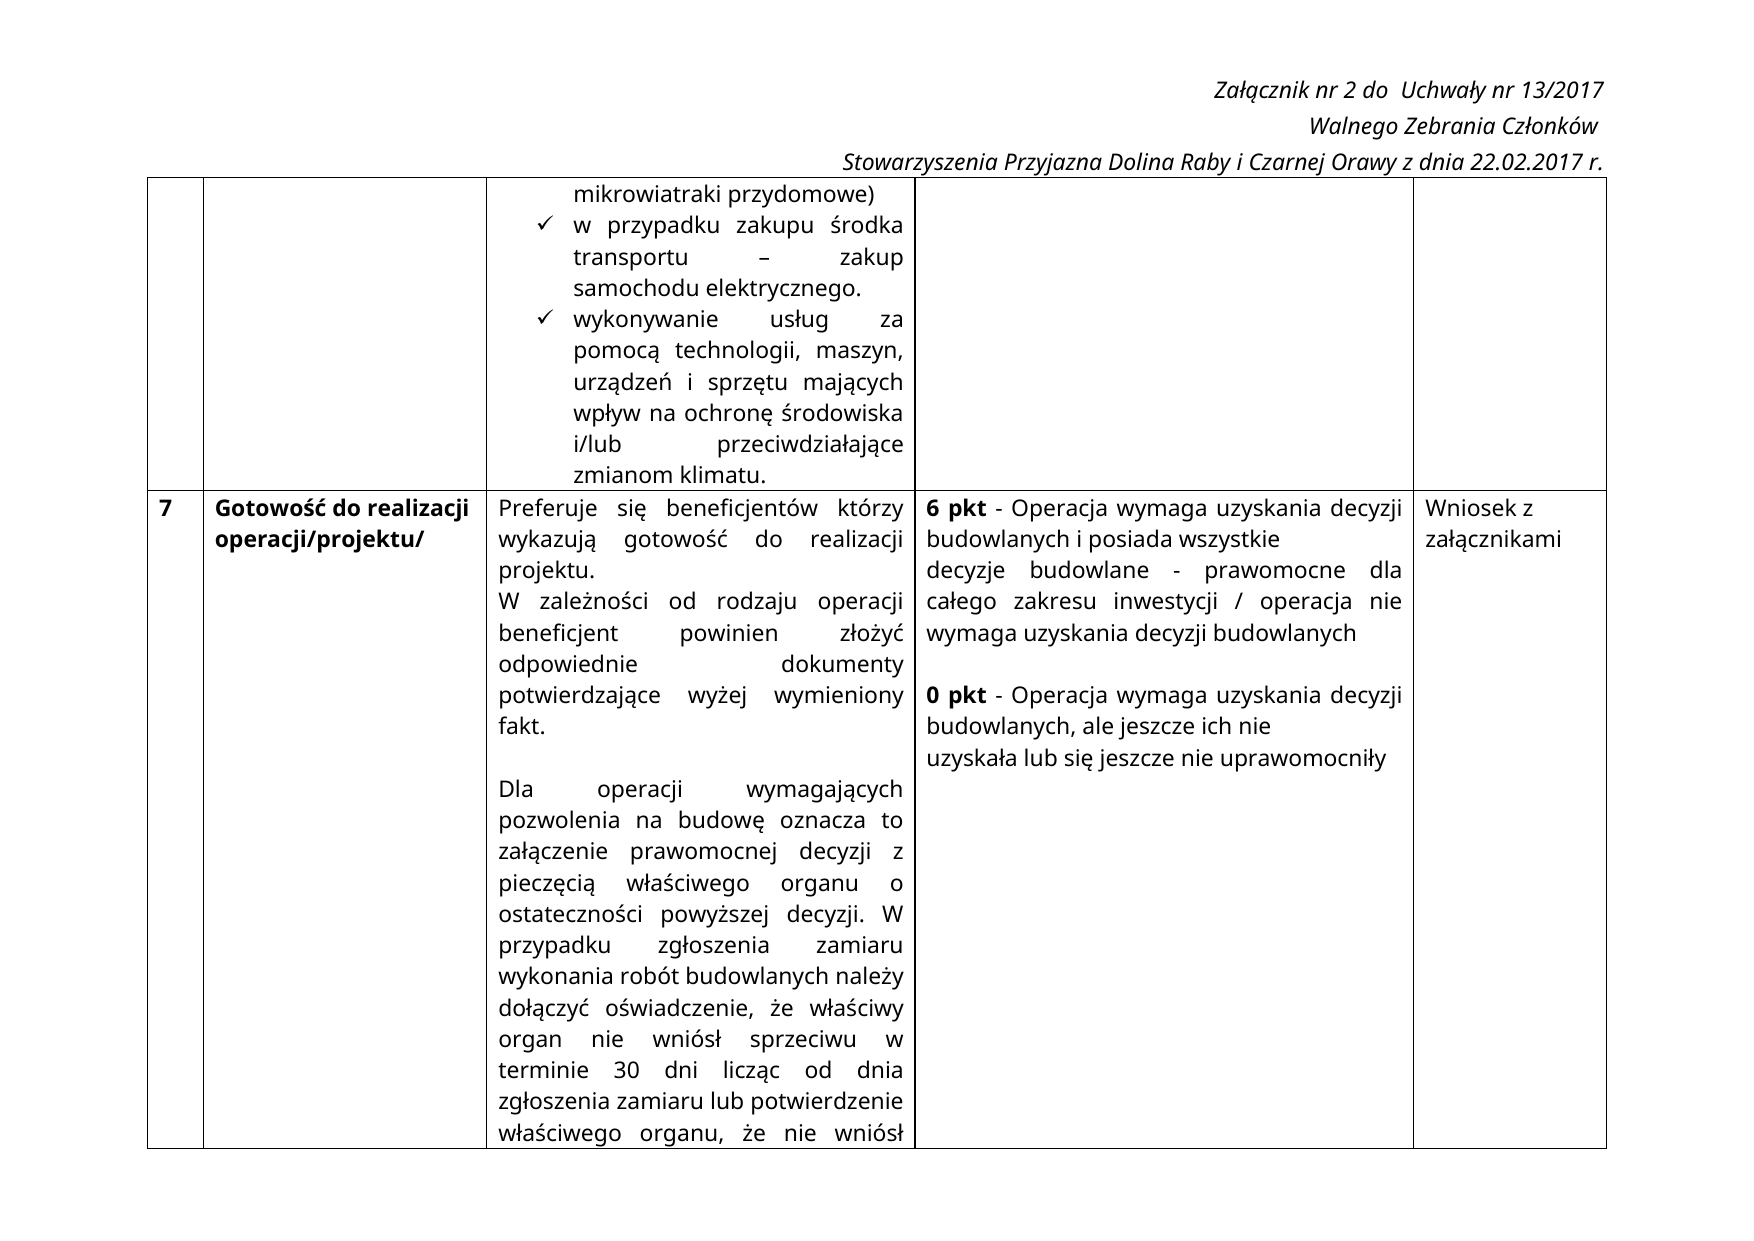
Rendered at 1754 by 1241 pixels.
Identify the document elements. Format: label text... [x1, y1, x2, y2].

table_cell [148, 178, 203, 490]
table_cell [1414, 178, 1606, 490]
table_cell Gotowość do realizacji operacji/projektu/ [204, 491, 486, 1148]
table_cell Preferuje się projekty w których beneficjent udokumentuje że w ramach zakresu operacji zastosuje rozwiązanie sprzyjające ochronie środowiska i/lub przeciwdziałaniu zmianom klimatycznym Za działania mające wpływ na ochronę środowiska i/lub przeciwdziałające zmianom klimatu uznaje się: inwestycje w instalacje wykorzystujące odnawialne źródła energii ; instalacje wykorzystujące energię słońca (np. kolektory słoneczne, fotowoltaika), jednostki wykorzystujące energię geotermalną, pompy ciepła, małe elektrownie wodne, elektrowni wiatrowych, instalacje wykorzystujące biomasę, instalacji wykorzystujące biogaz. inwestycje związane z poprawą utrzymania ciepła w budynku (izolacja termiczna budynku, wymiana okien na energooszczędne), budowa budynków niskoenergetycznych (tzw. pasywnych, zero energetycznych), likwidacja pieców i palenisk węglowych na rzecz nowoczesnych technologii niskoemisyjnych (np. kolektory słoneczne, pompy ciepła, mikrowiatraki przydomowe) w przypadku zakupu środka transportu – zakup samochodu elektrycznego. wykonywanie usług za pomocą technologii, maszyn, urządzeń i sprzętu mających wpływ na ochronę środowiska i/lub przeciwdziałające zmianom klimatu. [487, 178, 914, 490]
table_cell 7 [148, 491, 203, 1148]
table_cell 6 pkt - Operacja wymaga uzyskania decyzji budowlanych i posiada wszystkie decyzje budowlane - prawomocne dla całego zakresu inwestycji / operacja nie wymaga uzyskania decyzji budowlanych 0 pkt - Operacja wymaga uzyskania decyzji budowlanych, ale jeszcze ich nie uzyskała lub się jeszcze nie uprawomocniły [916, 491, 1413, 1148]
table_cell [204, 178, 486, 490]
table_cell Wniosek z załącznikami [1414, 491, 1606, 1148]
table_cell [916, 178, 1413, 490]
table_cell Preferuje się beneficjentów którzy wykazują gotowość do realizacji projektu. W zależności od rodzaju operacji beneficjent powinien złożyć odpowiednie dokumenty potwierdzające wyżej wymieniony fakt. Dla operacji wymagających pozwolenia na budowę oznacza to załączenie prawomocnej decyzji z pieczęcią właściwego organu o ostateczności powyższej decyzji. W przypadku zgłoszenia zamiaru wykonania robót budowlanych należy dołączyć oświadczenie, że właściwy organ nie wniósł sprzeciwu w terminie 30 dni licząc od dnia zgłoszenia zamiaru lub potwierdzenie właściwego organu, że nie wniósł [487, 491, 914, 1148]
